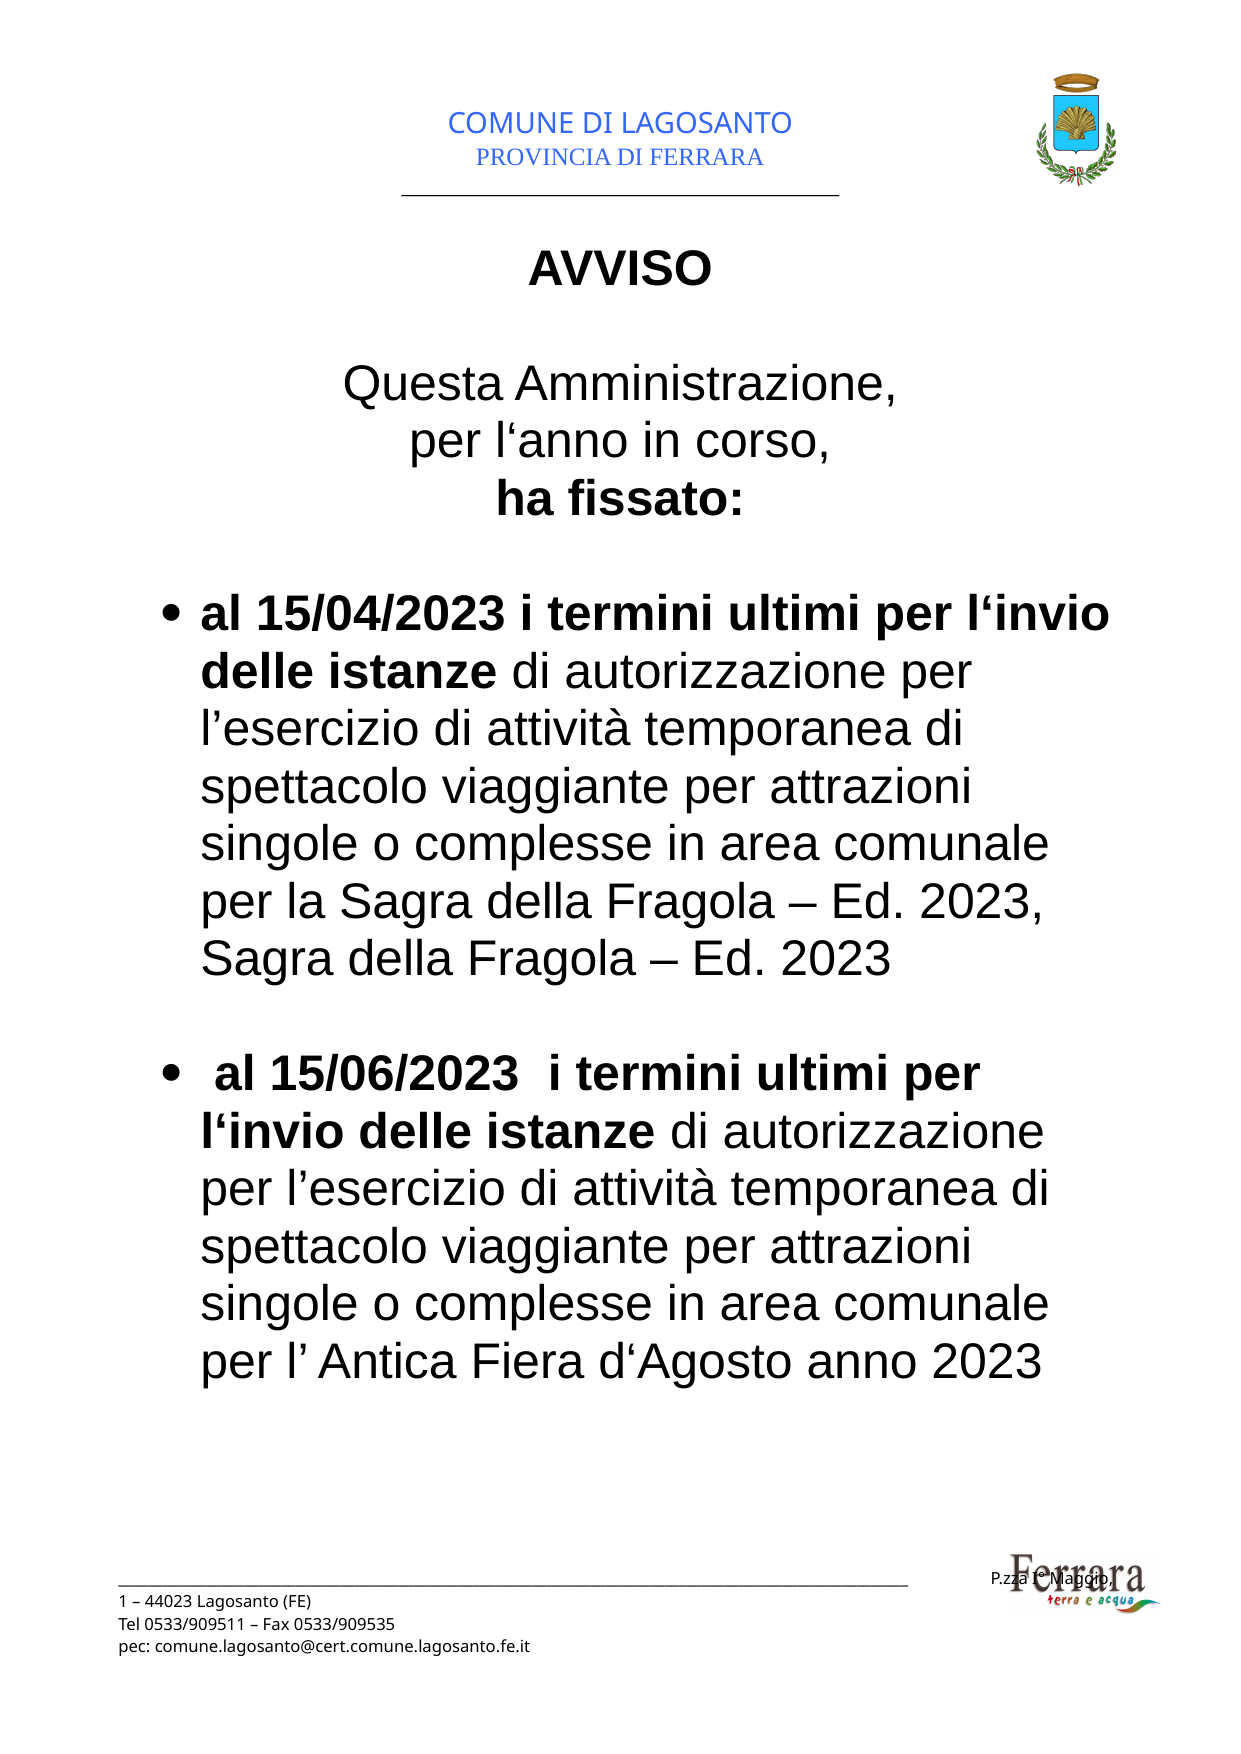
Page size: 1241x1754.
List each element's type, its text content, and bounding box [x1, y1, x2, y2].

text Questa Amministrazione, [118, 353, 1122, 411]
text ha fissato: [118, 468, 1122, 526]
list al 15/04/2023 i termini ultimi per l‘invio delle istanze di autorizzazione per l’esercizio di attività temporanea di spettacolo viaggiante per attrazioni singole o complesse in area comunale per la Sagra della Fragola – Ed. 2023, Sagra della Fragola – Ed. 2023 [163, 583, 1122, 986]
text AVVISO [118, 238, 1122, 296]
picture [1036, 73, 1117, 189]
list al 15/06/2023 i termini ultimi per l‘invio delle istanze di autorizzazione per l’esercizio di attività temporanea di spettacolo viaggiante per attrazioni singole o complesse in area comunale per l’ Antica Fiera d‘Agosto anno 2023 [163, 1043, 1122, 1389]
text per l‘anno in corso, [118, 411, 1122, 468]
picture [1008, 1552, 1162, 1617]
